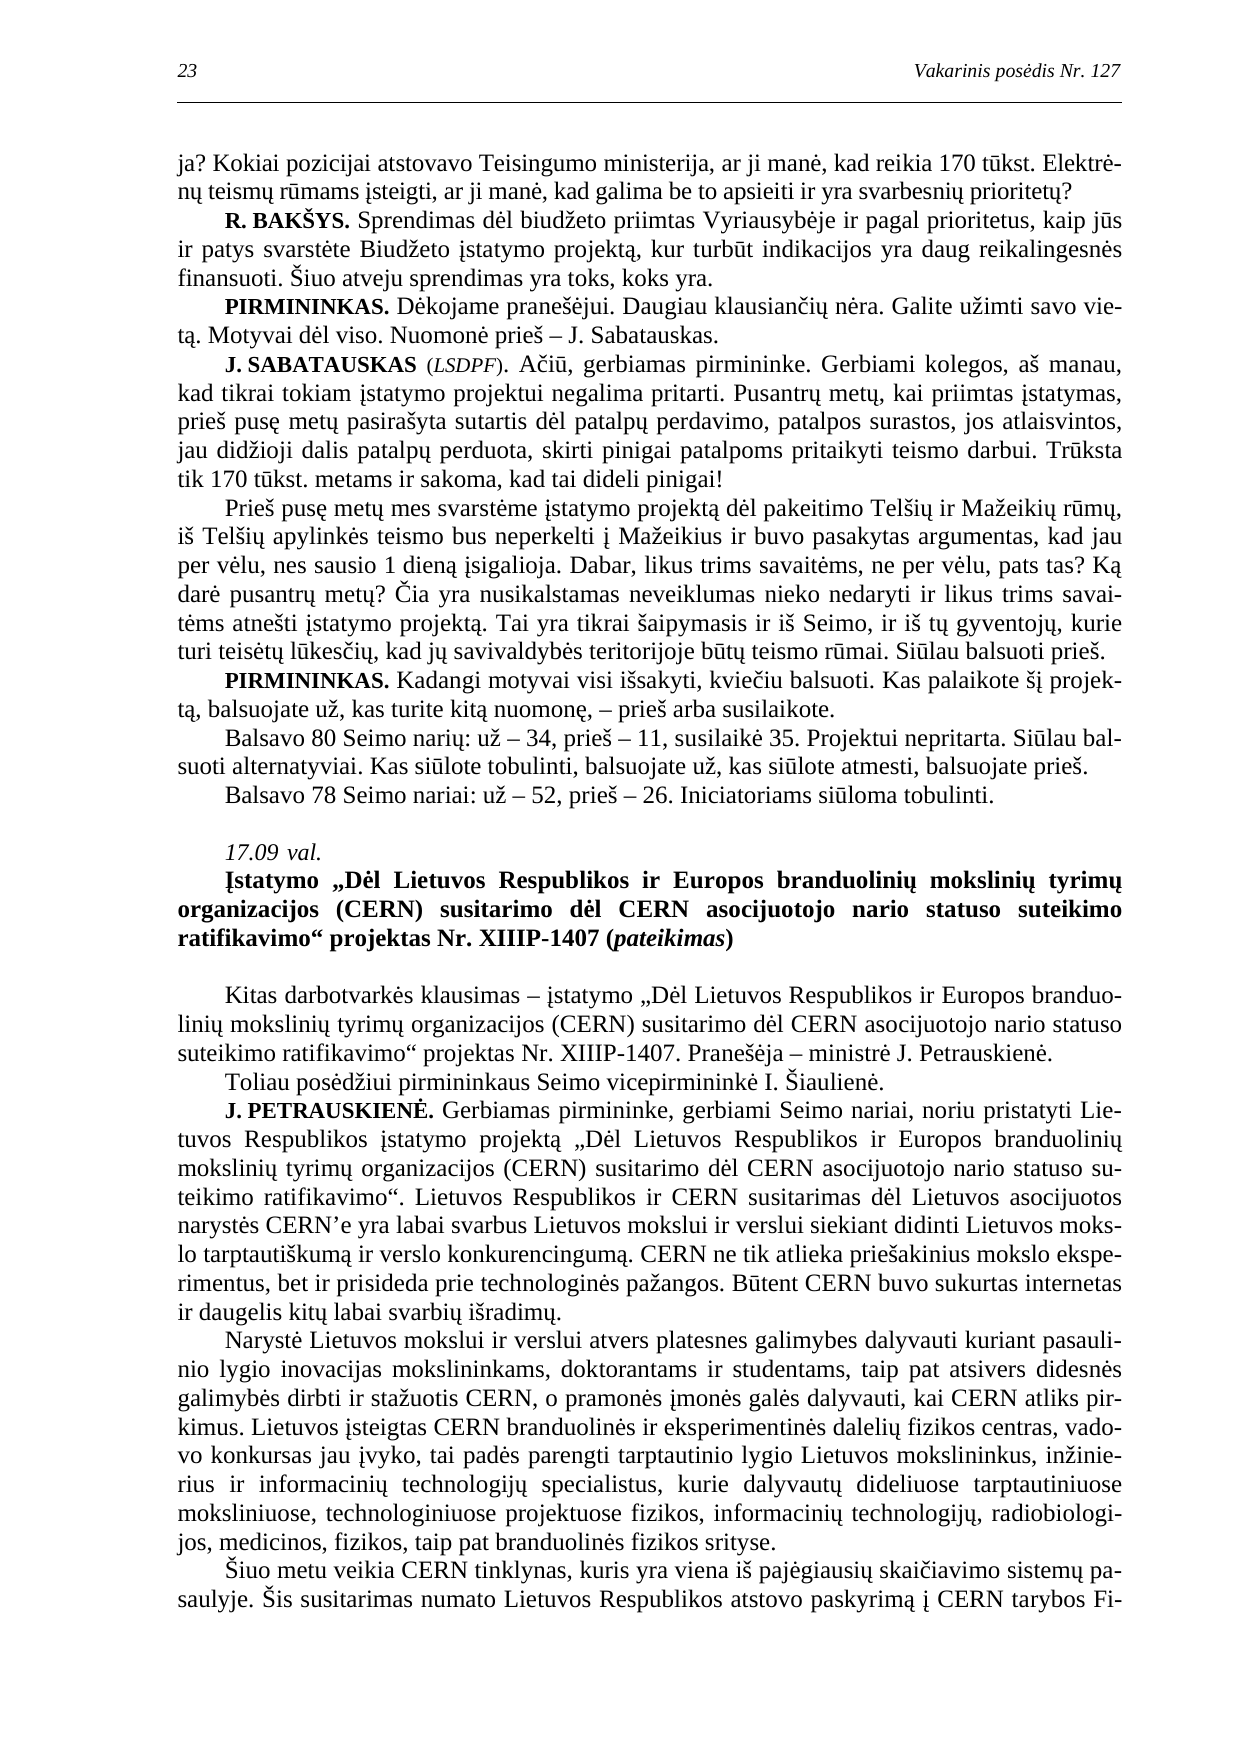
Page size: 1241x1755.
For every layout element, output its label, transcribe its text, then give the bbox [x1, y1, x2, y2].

text J. PETRAUSKIENĖ. Ger­bia­mas pir­mi­nin­ke, ger­bia­mi Sei­mo na­riai, no­riu pri­sta­ty­ti Lie­tu­vos Res­pub­li­kos įsta­ty­mo pro­jek­tą „Dėl Lie­tu­vos Res­pub­li­kos ir Eu­ro­pos bran­duo­li­nių moks­li­nių ty­ri­mų or­ga­ni­za­ci­jos (CERN) su­si­ta­ri­mo dėl CERN aso­ci­juo­to­jo na­rio sta­tu­so su­tei­ki­mo ra­ti­fi­ka­vi­mo“. Lie­tu­vos Res­pub­li­kos ir CERN su­si­ta­ri­mas dėl Lie­tu­vos aso­ci­juo­tos na­rys­tės CERN’e yra la­bai svar­bus Lie­tu­vos moks­lui ir ver­slui sie­kiant di­din­ti Lie­tu­vos moks­lo tarp­tau­tiš­ku­mą ir ver­slo kon­ku­ren­cin­gu­mą. CERN ne tik at­lie­ka prie­ša­ki­nius moks­lo eks­pe­ri­men­tus, bet ir pri­si­de­da prie tech­no­lo­gi­nės pa­žan­gos. Bū­tent CERN bu­vo su­kur­tas in­ter­ne­tas ir dau­ge­lis ki­tų la­bai svar­bių iš­ra­di­mų. [177, 1095, 1122, 1325]
text Įsta­ty­mo „Dėl Lie­tu­vos Res­pub­li­kos ir Eu­ro­pos bran­duo­li­nių moks­li­nių ty­ri­mų orga­ni­za­ci­jos (CERN) su­si­ta­ri­mo dėl CERN aso­ci­juo­to­jo na­rio sta­tu­so su­tei­ki­mo ratifika­vi­mo“ pro­jek­tas Nr. XIIIP-1407 (pa­tei­ki­mas) [177, 865, 1122, 952]
text Ki­tas dar­bo­tvarkės klau­si­mas – įsta­ty­mo „Dėl Lie­tu­vos Res­pub­li­kos ir Eu­ro­pos bran­duo­li­nių moks­li­nių ty­ri­mų or­ga­ni­za­ci­jos (CERN) su­si­ta­ri­mo dėl CERN aso­ci­juo­to­jo na­rio sta­tu­so su­tei­ki­mo ra­ti­fi­ka­vi­mo“ pro­jek­tas Nr. XIIIP-1407. Pra­ne­šė­ja – mi­nist­rė J. Pet­raus­kie­nė. [177, 980, 1122, 1067]
text Prieš pu­sę me­tų mes svars­tė­me įsta­ty­mo pro­jek­tą dėl pa­kei­ti­mo Tel­šių ir Ma­žei­kių rū­mų, iš Tel­šių apy­lin­kės teis­mo bus ne­per­kel­ti į Ma­žei­kius ir bu­vo pa­sa­ky­tas ar­gu­men­tas, kad jau per vė­lu, nes sau­sio 1 die­ną įsi­ga­lio­ja. Da­bar, li­kus trims sa­vai­tėms, ne per vė­lu, pats tas? Ką da­rė pus­an­trų me­tų? Čia yra nu­si­kals­ta­mas ne­veik­lu­mas nie­ko ne­da­ry­ti ir li­kus trims sa­vai­tėms at­neš­ti įsta­ty­mo pro­jek­tą. Tai yra tik­rai šai­py­ma­sis ir iš Sei­mo, ir iš tų gy­ven­to­jų, ku­rie tu­ri tei­sė­tų lū­kes­čių, kad jų sa­vi­val­dy­bės te­ri­to­ri­jo­je bū­tų teis­mo rū­mai. Siū­lau bal­suo­ti prieš. [177, 493, 1122, 665]
text ja? Ko­kiai po­zi­ci­jai at­sto­va­vo Tei­sin­gu­mo mi­nis­te­ri­ja, ar ji ma­nė, kad rei­kia 170 tūkst. Elek­trė­nų teis­mų rū­mams įsteig­ti, ar ji ma­nė, kad ga­li­ma be to ap­si­ei­ti ir yra svar­bes­nių pri­ori­te­tų? [177, 148, 1122, 205]
text PIRMININKAS. Dė­ko­ja­me pra­ne­šė­jui. Dau­giau klau­sian­čių nė­ra. Ga­li­te už­im­ti sa­vo vie­tą. Mo­ty­vai dėl vi­so. Nuo­mo­nė prieš – J. Sa­ba­taus­kas. [177, 291, 1122, 349]
text Na­rys­tė Lie­tu­vos moks­lui ir ver­slui at­vers pla­tes­nes ga­li­my­bes da­ly­vau­ti ku­riant pa­sau­li­nio ly­gio ino­va­ci­jas moks­li­nin­kams, dok­to­ran­tams ir stu­den­tams, taip pat at­si­vers di­des­nės ga­li­my­bės dirb­ti ir sta­žuo­tis CERN, o pra­mo­nės įmo­nės ga­lės da­ly­vau­ti, kai CERN at­liks pir­ki­mus. Lie­tu­vos įsteig­tas CERN bran­duo­li­nės ir eks­pe­ri­men­ti­nės da­le­lių fi­zi­kos cen­tras, va­do­vo kon­kur­sas jau įvy­ko, tai pa­dės pa­reng­ti tarp­tau­ti­nio ly­gio Lie­tu­vos moks­li­nin­kus, in­ži­nie­rius ir in­for­ma­ci­nių tech­no­lo­gi­jų spe­cia­lis­tus, ku­rie da­ly­vau­tų di­de­liuo­se tarp­tau­ti­niuo­se moks­li­niuo­se, tech­no­lo­gi­niuo­se pro­jek­tuo­se fi­zi­kos, in­for­ma­ci­nių tech­no­lo­gi­jų, ra­dio­bio­lo­gi­jos, me­di­ci­nos, fi­zi­kos, taip pat bran­duo­li­nės fi­zi­kos sri­ty­se. [177, 1325, 1122, 1555]
text Bal­sa­vo 78 Sei­mo na­riai: už – 52, prieš – 26. Ini­cia­to­riams siū­lo­ma to­bu­lin­ti. [177, 780, 1122, 809]
text To­liau po­sė­džiui pir­mi­nin­kaus Sei­mo vi­ce­pir­mi­nin­kė I. Šiau­lie­nė. [177, 1067, 1122, 1095]
text PIRMININKAS. Ka­dan­gi mo­ty­vai vi­si iš­sa­ky­ti, kvie­čiu bal­suo­ti. Kas pa­lai­ko­te šį pro­jek­tą, bal­suo­ja­te už, kas tu­ri­te ki­tą nuo­mo­nę, – prieš ar­ba su­si­lai­ko­te. [177, 665, 1122, 723]
text Bal­sa­vo 80 Sei­mo na­rių: už – 34, prieš – 11, su­si­lai­kė 35. Pro­jek­tui ne­pri­tar­ta. Siū­lau bal­suo­ti al­ter­na­ty­viai. Kas siū­lo­te to­bu­lin­ti, bal­suo­ja­te už, kas siū­lo­te at­mes­ti, bal­suo­ja­te prieš. [177, 723, 1122, 780]
text J. SABATAUSKAS (LSDPF). Ačiū, ger­bia­mas pir­mi­nin­ke. Ger­bia­mi ko­le­gos, aš ma­nau, kad tik­rai to­kiam įsta­ty­mo pro­jek­tui ne­ga­li­ma pri­tar­ti. Pus­an­trų me­tų, kai pri­im­tas įsta­ty­mas, prieš pu­sę me­tų pa­si­ra­šy­ta su­tar­tis dėl pa­tal­pų per­da­vi­mo, pa­tal­pos su­ras­tos, jos at­lais­vin­tos, jau di­džio­ji da­lis pa­tal­pų per­duo­ta, skir­ti pi­ni­gai pa­tal­poms pri­tai­ky­ti teis­mo dar­bui. Trūks­ta tik 170 tūkst. me­tams ir sa­ko­ma, kad tai di­de­li pi­ni­gai! [177, 349, 1122, 493]
text Šiuo me­tu vei­kia CERN tin­kly­nas, ku­ris yra vie­na iš pa­jė­giau­sių skai­čia­vi­mo sis­te­mų pa­sau­ly­je. Šis su­si­ta­ri­mas nu­ma­to Lie­tu­vos Res­pub­li­kos at­sto­vo pa­sky­ri­mą į CERN ta­ry­bos Fi­ [177, 1555, 1122, 1613]
text 17.09 val. [224, 838, 1122, 865]
text R. BAKŠYS. Spren­di­mas dėl biu­dže­to pri­im­tas Vy­riau­sy­bė­je ir pa­gal pri­ori­te­tus, kaip jūs ir pa­tys svars­tė­te Biu­dže­to įsta­ty­mo pro­jek­tą, kur tur­būt in­di­ka­ci­jos yra daug rei­ka­lin­ges­nės fi­nan­suo­ti. Šiuo at­ve­ju spren­di­mas yra toks, koks yra. [177, 205, 1122, 291]
